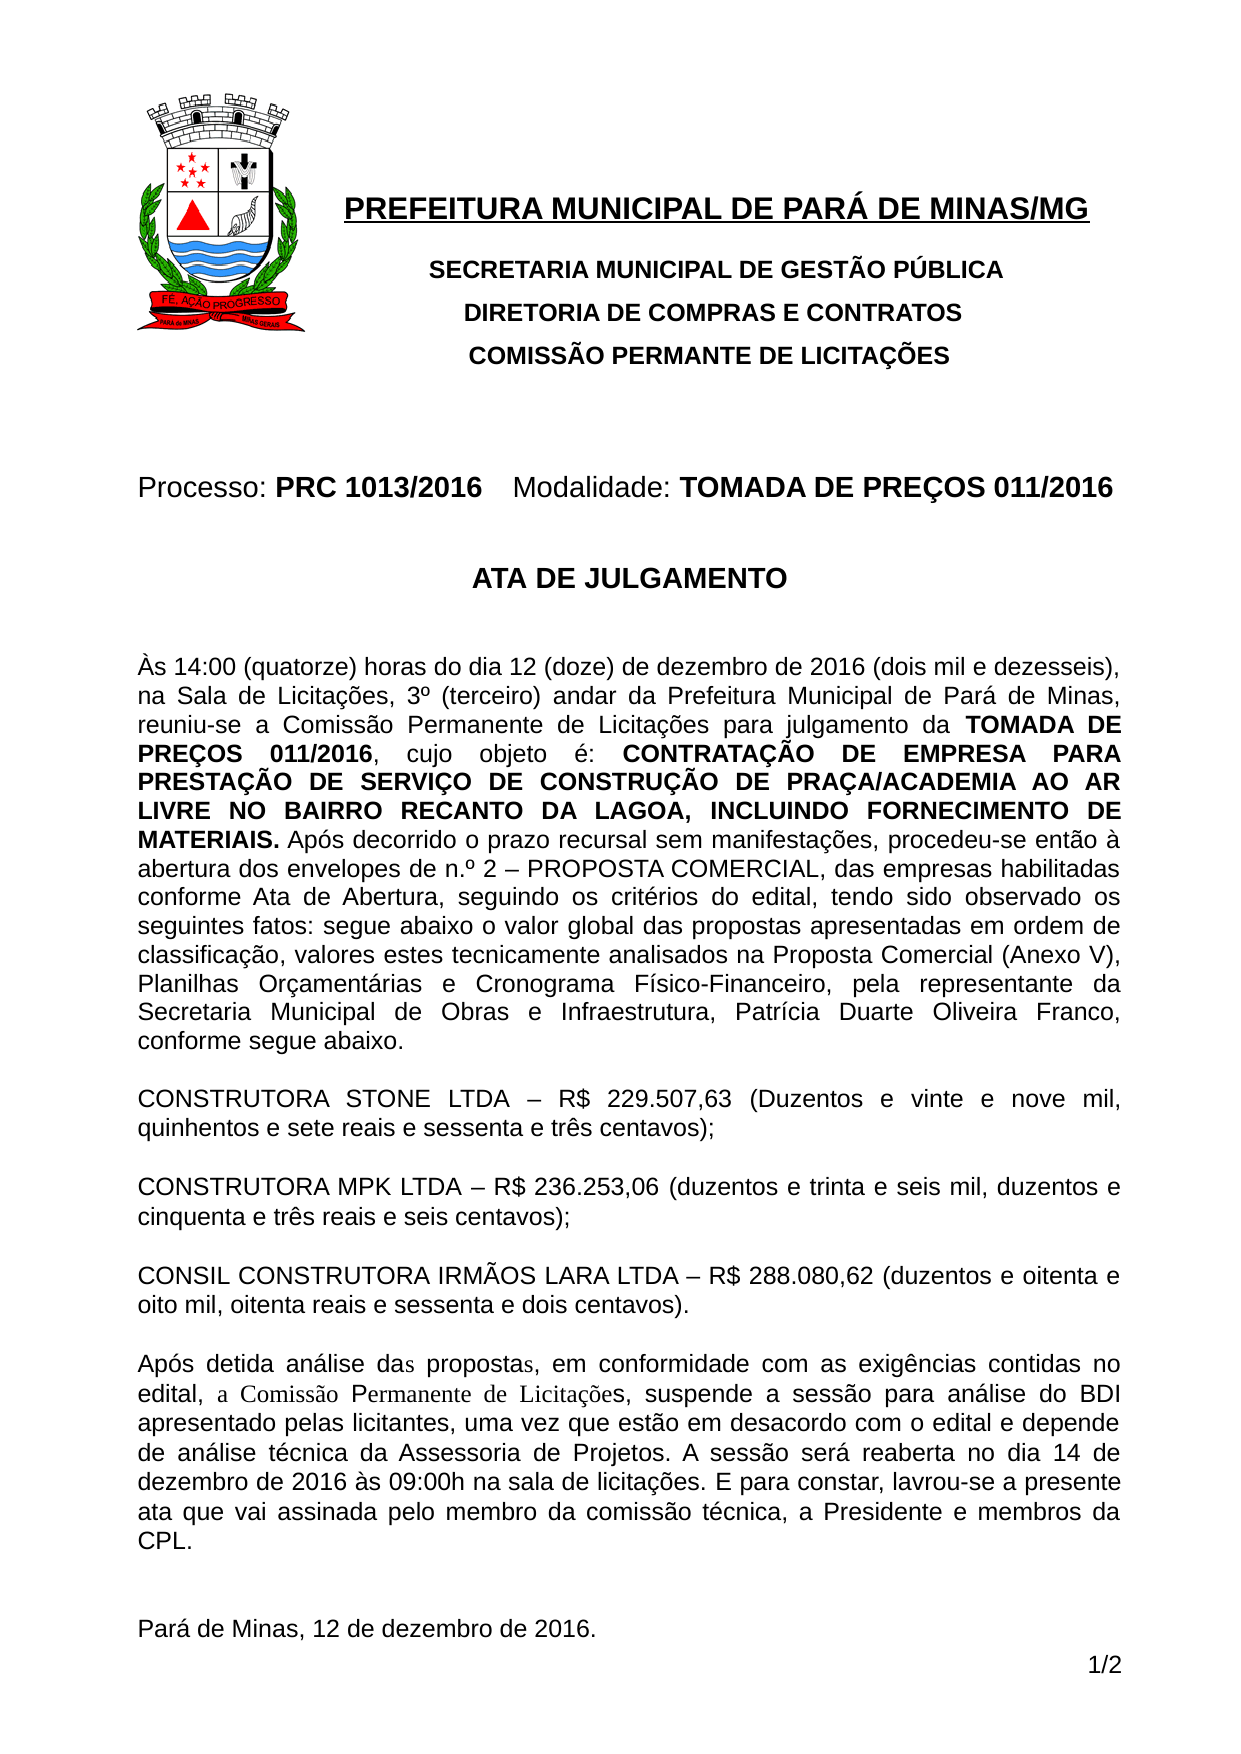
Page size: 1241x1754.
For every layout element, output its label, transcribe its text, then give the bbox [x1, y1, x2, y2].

text DIRETORIA DE COMPRAS E CONTRATOS [312, 298, 1122, 327]
text CONSTRUTORA MPK LTDA – R$ 236.253,06 (duzentos e trinta e seis mil, duzentos e cinquenta e três reais e seis centavos); [137, 1172, 1122, 1231]
text CONSTRUTORA STONE LTDA – R$ 229.507,63 (Duzentos e vinte e nove mil, quinhentos e sete reais e sessenta e três centavos); [137, 1084, 1122, 1143]
text Após detida análise das propostas, em conformidade com as exigências contidas no edital, a Comissão Permanente de Licitações, suspende a sessão para análise do BDI apresentado pelas licitantes, uma vez que estão em desacordo com o edital e depende de análise técnica da Assessoria de Projetos. A sessão será reaberta no dia 14 de dezembro de 2016 às 09:00h na sala de licitações. E para constar, lavrou-se a presente ata que vai assinada pelo membro da comissão técnica, a Presidente e membros da CPL. [137, 1349, 1122, 1555]
picture [127, 88, 312, 336]
text Às 14:00 (quatorze) horas do dia 12 (doze) de dezembro de 2016 (dois mil e dezesseis), na Sala de Licitações, 3º (terceiro) andar da Prefeitura Municipal de Pará de Minas, reuniu-se a Comissão Permanente de Licitações para julgamento da TOMADA DE PREÇOS 011/2016, cujo objeto é: CONTRATAÇÃO DE EMPRESA PARA PRESTAÇÃO DE SERVIÇO DE CONSTRUÇÃO DE PRAÇA/ACADEMIA AO AR LIVRE NO BAIRRO RECANTO DA LAGOA, INCLUINDO FORNECIMENTO DE MATERIAIS. Após decorrido o prazo recursal sem manifestações, procedeu-se então à abertura dos envelopes de n.º 2 – PROPOSTA COMERCIAL, das empresas habilitadas conforme Ata de Abertura, seguindo os critérios do edital, tendo sido observado os seguintes fatos: segue abaixo o valor global das propostas apresentadas em ordem de classificação, valores estes tecnicamente analisados na Proposta Comercial (Anexo V), Planilhas Orçamentárias e Cronograma Físico-Financeiro, pela representante da Secretaria Municipal de Obras e Infraestrutura, Patrícia Duarte Oliveira Franco, conforme segue abaixo. [137, 652, 1122, 1055]
text PREFEITURA MUNICIPAL DE PARÁ DE MINAS/MG [312, 190, 1122, 226]
text ATA DE JULGAMENTO [137, 561, 1122, 595]
text Pará de Minas, 12 de dezembro de 2016. [137, 1613, 1122, 1642]
text CONSIL CONSTRUTORA IRMÃOS LARA LTDA – R$ 288.080,62 (duzentos e oitenta e oito mil, oitenta reais e sessenta e dois centavos). [137, 1261, 1122, 1319]
text COMISSÃO PERMANTE DE LICITAÇÕES [137, 341, 1122, 370]
text Processo: PRC 1013/2016 Modalidade: TOMADA DE PREÇOS 011/2016 [137, 470, 1122, 504]
text SECRETARIA MUNICIPAL DE GESTÃO PÚBLICA [312, 255, 1122, 283]
